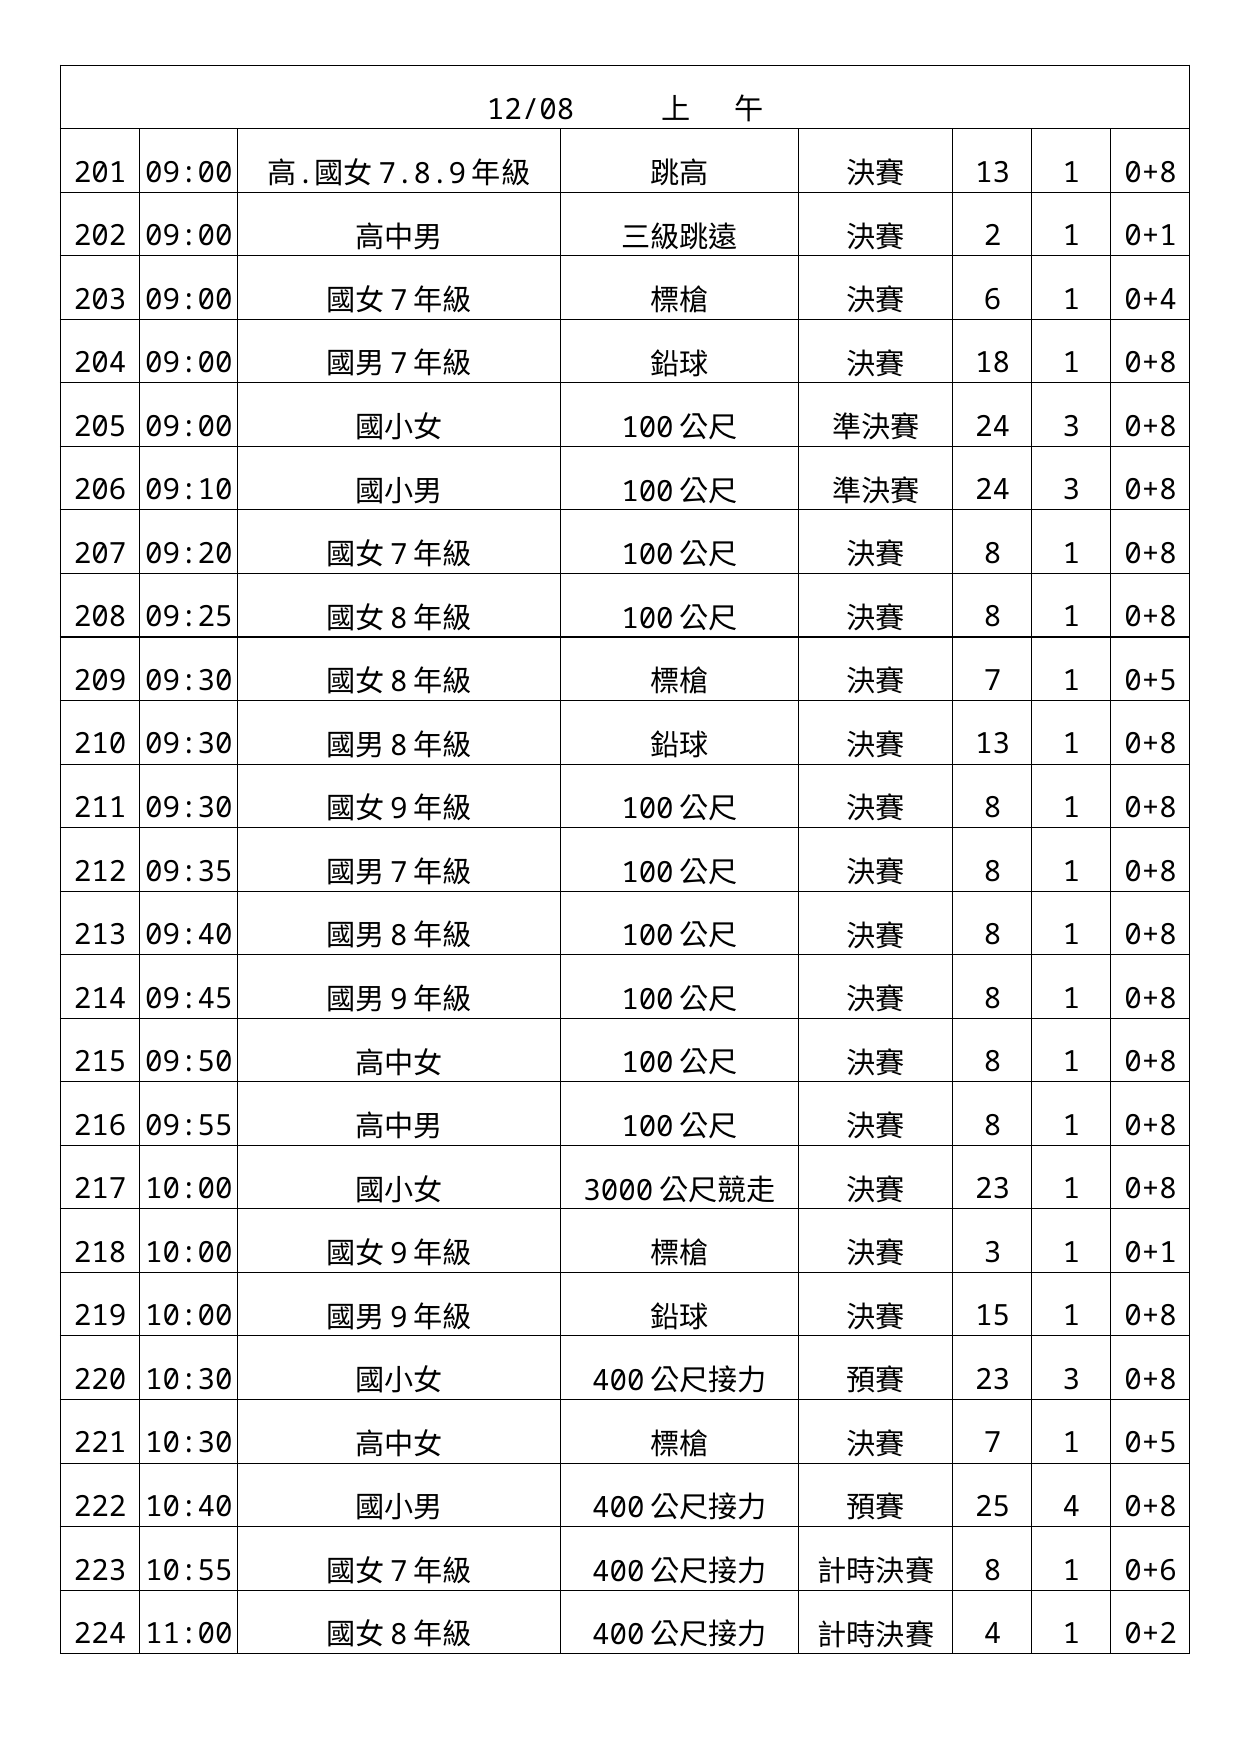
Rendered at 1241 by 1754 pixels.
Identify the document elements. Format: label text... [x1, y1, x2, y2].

table_cell 決賽 [799, 1400, 952, 1462]
table_cell 10:00 [140, 1209, 237, 1272]
table_cell 218 [61, 1209, 139, 1272]
table_cell 決賽 [799, 256, 952, 319]
table_cell 預賽 [799, 1464, 952, 1526]
table_cell 國小男 [238, 1464, 560, 1526]
table_cell 決賽 [799, 1019, 952, 1081]
table_cell 0+8 [1111, 701, 1189, 763]
table_cell 決賽 [799, 1273, 952, 1335]
table_cell 23 [953, 1336, 1031, 1399]
table_cell 國女7年級 [238, 256, 560, 319]
table_cell 決賽 [799, 955, 952, 1018]
table_cell 決賽 [799, 510, 952, 573]
table_cell 24 [953, 383, 1031, 446]
table_cell 0+8 [1111, 1464, 1189, 1526]
table_cell 09:50 [140, 1019, 237, 1081]
table_cell 計時決賽 [799, 1527, 952, 1589]
table_cell 10:30 [140, 1400, 237, 1462]
table_cell 決賽 [799, 574, 952, 636]
table_cell 223 [61, 1527, 139, 1589]
table_cell 預賽 [799, 1336, 952, 1399]
table_cell 決賽 [799, 892, 952, 954]
table_cell 標槍 [561, 1209, 798, 1272]
table_cell 高中女 [238, 1019, 560, 1081]
table_cell 10:30 [140, 1336, 237, 1399]
table_cell 100公尺 [561, 1082, 798, 1145]
table_cell 211 [61, 765, 139, 827]
table_cell 1 [1032, 1146, 1110, 1208]
table_cell 高.國女7.8.9年級 [238, 129, 560, 192]
table_cell 224 [61, 1591, 139, 1653]
table_cell 0+2 [1111, 1591, 1189, 1653]
table_cell 高中男 [238, 1082, 560, 1145]
table_cell 國小女 [238, 383, 560, 446]
table_cell 0+8 [1111, 574, 1189, 636]
table_cell 100公尺 [561, 828, 798, 891]
table_cell 國男8年級 [238, 701, 560, 763]
table_cell 4 [1032, 1464, 1110, 1526]
table_cell 國小女 [238, 1336, 560, 1399]
table_cell 國女9年級 [238, 765, 560, 827]
table_cell 1 [1032, 1591, 1110, 1653]
table_cell 0+8 [1111, 447, 1189, 509]
table_cell 0+8 [1111, 129, 1189, 192]
table_cell 0+5 [1111, 1400, 1189, 1462]
table_cell 09:35 [140, 828, 237, 891]
table_cell 212 [61, 828, 139, 891]
table_cell 7 [953, 1400, 1031, 1462]
table_cell 221 [61, 1400, 139, 1462]
table_cell 100公尺 [561, 955, 798, 1018]
table_cell 100公尺 [561, 1019, 798, 1081]
table_cell 1 [1032, 1273, 1110, 1335]
table_cell 1 [1032, 892, 1110, 954]
table_cell 國女8年級 [238, 638, 560, 700]
table_cell 決賽 [799, 828, 952, 891]
table_cell 國男9年級 [238, 955, 560, 1018]
table_cell 09:20 [140, 510, 237, 573]
table_cell 0+8 [1111, 765, 1189, 827]
table_cell 4 [953, 1591, 1031, 1653]
table_cell 國男7年級 [238, 320, 560, 382]
table_cell 決賽 [799, 1082, 952, 1145]
table_cell 1 [1032, 193, 1110, 255]
table_cell 25 [953, 1464, 1031, 1526]
table_cell 100公尺 [561, 510, 798, 573]
table_cell 國女9年級 [238, 1209, 560, 1272]
table_cell 0+8 [1111, 1146, 1189, 1208]
table_cell 1 [1032, 1400, 1110, 1462]
table_cell 1 [1032, 1019, 1110, 1081]
table_cell 跳高 [561, 129, 798, 192]
table_cell 09:00 [140, 383, 237, 446]
table_cell 219 [61, 1273, 139, 1335]
table_cell 205 [61, 383, 139, 446]
table_cell 09:30 [140, 638, 237, 700]
table_cell 8 [953, 510, 1031, 573]
table_cell 國男9年級 [238, 1273, 560, 1335]
table_cell 1 [1032, 1209, 1110, 1272]
table_cell 09:45 [140, 955, 237, 1018]
table_cell 高中男 [238, 193, 560, 255]
table_cell 標槍 [561, 1400, 798, 1462]
table_cell 09:10 [140, 447, 237, 509]
table_cell 400公尺接力 [561, 1336, 798, 1399]
table_cell 100公尺 [561, 892, 798, 954]
table_cell 0+4 [1111, 256, 1189, 319]
table_cell 100公尺 [561, 383, 798, 446]
table_cell 09:00 [140, 129, 237, 192]
table_cell 8 [953, 892, 1031, 954]
table_cell 11:00 [140, 1591, 237, 1653]
table_cell 1 [1032, 638, 1110, 700]
table_cell 201 [61, 129, 139, 192]
table_cell 決賽 [799, 320, 952, 382]
table_cell 1 [1032, 828, 1110, 891]
table_cell 208 [61, 574, 139, 636]
table_cell 3 [1032, 1336, 1110, 1399]
table_cell 204 [61, 320, 139, 382]
table_cell 3 [1032, 447, 1110, 509]
table_cell 標槍 [561, 638, 798, 700]
table_cell 0+8 [1111, 1019, 1189, 1081]
table_cell 0+8 [1111, 1336, 1189, 1399]
table_cell 214 [61, 955, 139, 1018]
table_cell 1 [1032, 765, 1110, 827]
table_cell 12/08 上 午 [61, 66, 1189, 128]
table_cell 決賽 [799, 638, 952, 700]
table_cell 8 [953, 765, 1031, 827]
table_cell 222 [61, 1464, 139, 1526]
table_cell 23 [953, 1146, 1031, 1208]
table_cell 國女8年級 [238, 574, 560, 636]
table_cell 0+8 [1111, 892, 1189, 954]
table_cell 09:00 [140, 256, 237, 319]
table_cell 220 [61, 1336, 139, 1399]
table_cell 決賽 [799, 701, 952, 763]
table_cell 0+8 [1111, 828, 1189, 891]
table_cell 10:00 [140, 1273, 237, 1335]
table_cell 1 [1032, 510, 1110, 573]
table_cell 100公尺 [561, 765, 798, 827]
table_cell 1 [1032, 955, 1110, 1018]
table_cell 2 [953, 193, 1031, 255]
table_cell 217 [61, 1146, 139, 1208]
table_cell 210 [61, 701, 139, 763]
table_cell 203 [61, 256, 139, 319]
table_cell 決賽 [799, 765, 952, 827]
table_cell 24 [953, 447, 1031, 509]
table_cell 100公尺 [561, 447, 798, 509]
table_cell 0+6 [1111, 1527, 1189, 1589]
table_cell 216 [61, 1082, 139, 1145]
table_cell 國男8年級 [238, 892, 560, 954]
table_cell 0+1 [1111, 1209, 1189, 1272]
table_cell 國男7年級 [238, 828, 560, 891]
table_cell 400公尺接力 [561, 1591, 798, 1653]
table_cell 1 [1032, 701, 1110, 763]
table_cell 0+1 [1111, 193, 1189, 255]
table_cell 計時決賽 [799, 1591, 952, 1653]
table_cell 13 [953, 129, 1031, 192]
table_cell 0+8 [1111, 383, 1189, 446]
table_cell 15 [953, 1273, 1031, 1335]
table_cell 標槍 [561, 256, 798, 319]
table_cell 國小男 [238, 447, 560, 509]
table_cell 鉛球 [561, 1273, 798, 1335]
table_cell 1 [1032, 129, 1110, 192]
table_cell 3000公尺競走 [561, 1146, 798, 1208]
table_cell 8 [953, 574, 1031, 636]
table_cell 207 [61, 510, 139, 573]
table_cell 1 [1032, 574, 1110, 636]
table_cell 7 [953, 638, 1031, 700]
table_cell 國女7年級 [238, 1527, 560, 1589]
table_cell 13 [953, 701, 1031, 763]
table_cell 09:00 [140, 320, 237, 382]
table_cell 09:30 [140, 701, 237, 763]
table_cell 0+8 [1111, 1082, 1189, 1145]
table_cell 決賽 [799, 1146, 952, 1208]
table_cell 09:40 [140, 892, 237, 954]
table_cell 鉛球 [561, 701, 798, 763]
table_cell 3 [1032, 383, 1110, 446]
table_cell 10:40 [140, 1464, 237, 1526]
table_cell 決賽 [799, 129, 952, 192]
table_cell 1 [1032, 1527, 1110, 1589]
table_cell 400公尺接力 [561, 1464, 798, 1526]
table_cell 1 [1032, 1082, 1110, 1145]
table_cell 09:55 [140, 1082, 237, 1145]
table_cell 0+8 [1111, 510, 1189, 573]
table_cell 202 [61, 193, 139, 255]
table_cell 國女8年級 [238, 1591, 560, 1653]
table_cell 213 [61, 892, 139, 954]
table_cell 國女7年級 [238, 510, 560, 573]
table_cell 09:00 [140, 193, 237, 255]
table_cell 209 [61, 638, 139, 700]
table_cell 8 [953, 955, 1031, 1018]
table_cell 準決賽 [799, 383, 952, 446]
table_cell 400公尺接力 [561, 1527, 798, 1589]
table_cell 鉛球 [561, 320, 798, 382]
table_cell 1 [1032, 320, 1110, 382]
table_cell 8 [953, 828, 1031, 891]
table_cell 18 [953, 320, 1031, 382]
table_cell 10:55 [140, 1527, 237, 1589]
table_cell 8 [953, 1019, 1031, 1081]
table_cell 100公尺 [561, 574, 798, 636]
table_cell 0+8 [1111, 955, 1189, 1018]
table_cell 準決賽 [799, 447, 952, 509]
table_cell 0+8 [1111, 1273, 1189, 1335]
table_cell 3 [953, 1209, 1031, 1272]
table_cell 0+5 [1111, 638, 1189, 700]
table_cell 206 [61, 447, 139, 509]
table_cell 決賽 [799, 193, 952, 255]
table_cell 8 [953, 1082, 1031, 1145]
table_cell 1 [1032, 256, 1110, 319]
table_cell 10:00 [140, 1146, 237, 1208]
table_cell 8 [953, 1527, 1031, 1589]
table_cell 0+8 [1111, 320, 1189, 382]
table_cell 國小女 [238, 1146, 560, 1208]
table_cell 高中女 [238, 1400, 560, 1462]
table_cell 決賽 [799, 1209, 952, 1272]
table_cell 09:25 [140, 574, 237, 636]
table_cell 215 [61, 1019, 139, 1081]
table_cell 09:30 [140, 765, 237, 827]
table_cell 三級跳遠 [561, 193, 798, 255]
table_cell 6 [953, 256, 1031, 319]
